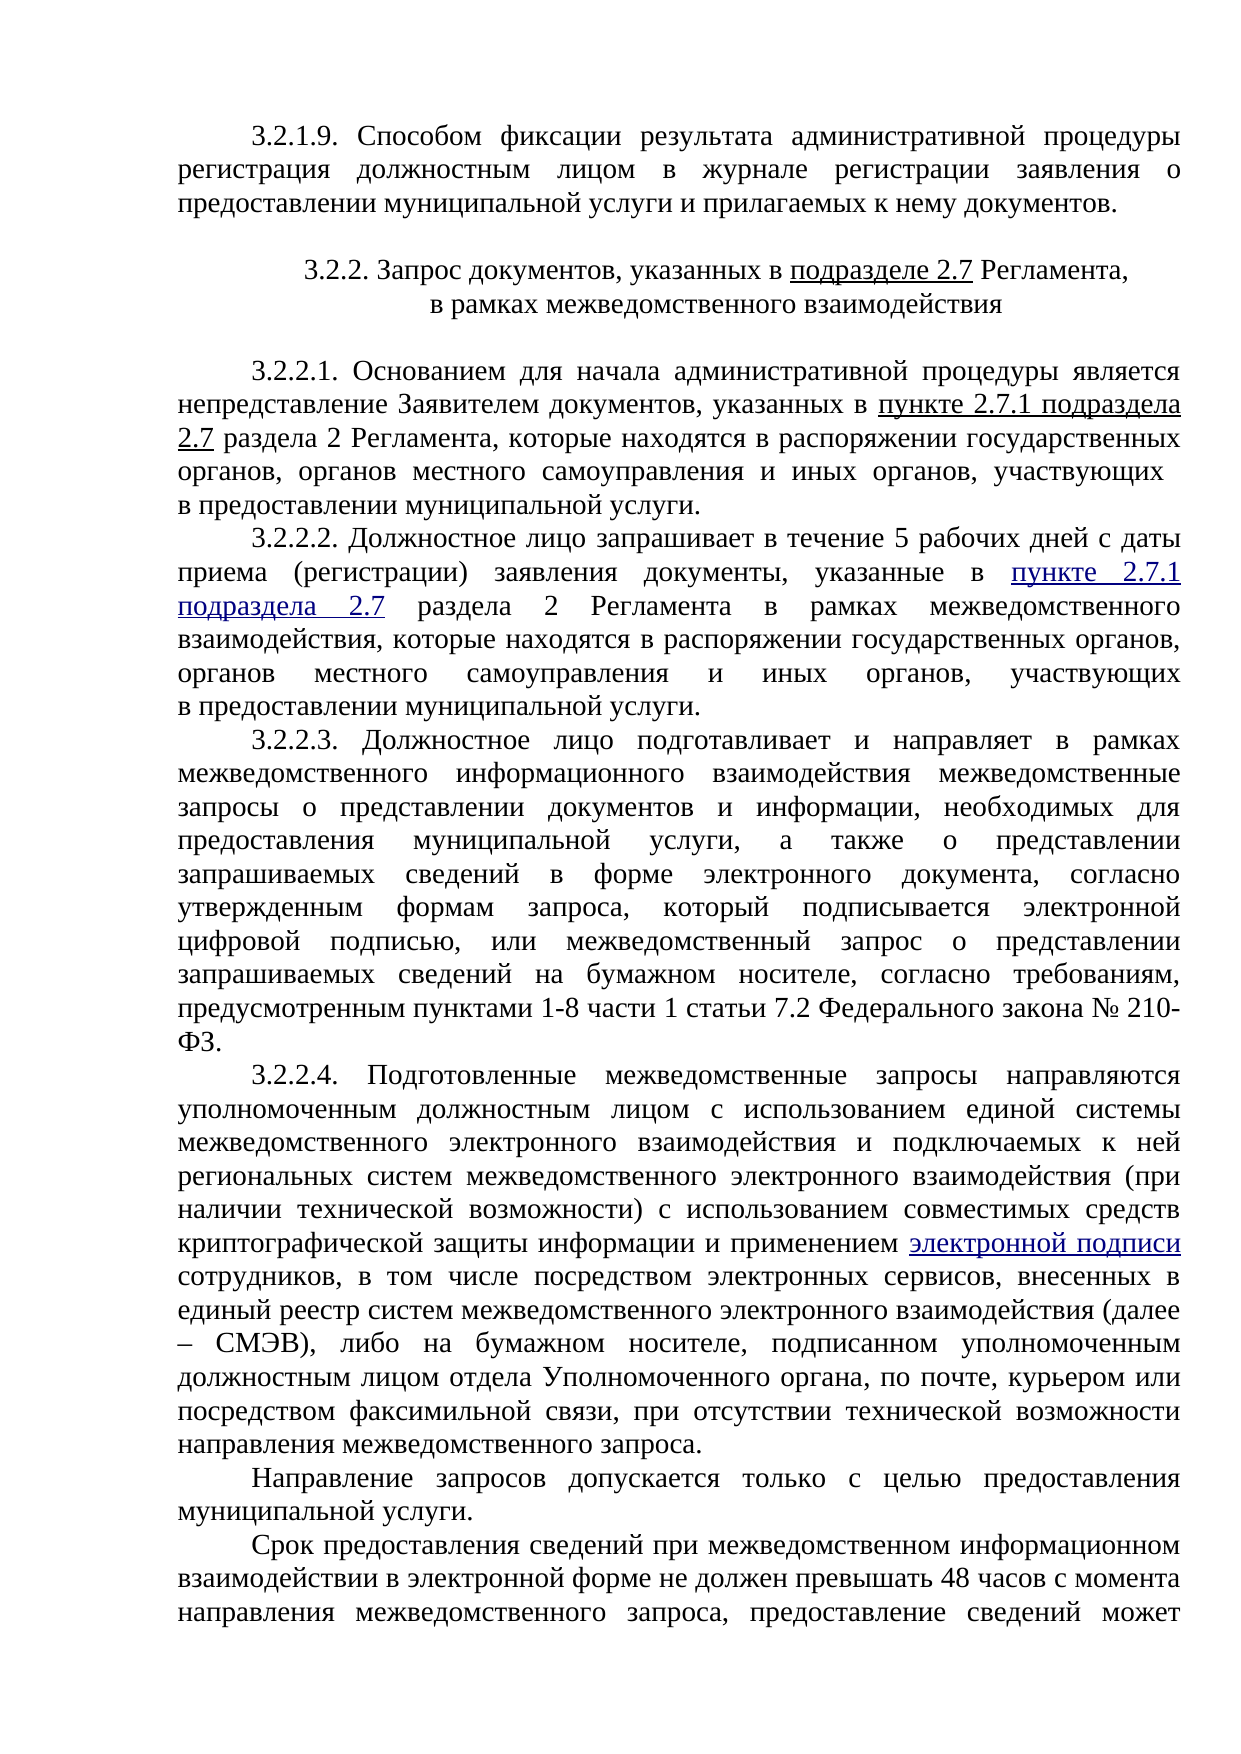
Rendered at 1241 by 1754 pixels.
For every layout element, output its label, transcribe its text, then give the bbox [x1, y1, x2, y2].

text 3.2.2.4. Подготовленные межведомственные запросы направляются уполномоченным должностным лицом с использованием единой системы межведомственного электронного взаимодействия и подключаемых к ней региональных систем межведомственного электронного взаимодействия (при наличии технической возможности) с использованием совместимых средств криптографической защиты информации и применением электронной подписи сотрудников, в том числе посредством электронных сервисов, внесенных в единый реестр систем межведомственного электронного взаимодействия (далее – СМЭВ), либо на бумажном носителе, подписанном уполномоченным должностным лицом отдела Уполномоченного органа, по почте, курьером или посредством факсимильной связи, при отсутствии технической возможности направления межведомственного запроса. [177, 1057, 1181, 1460]
text 3.2.1.9. Способом фиксации результата административной процедуры регистрация должностным лицом в журнале регистрации заявления о предоставлении муниципальной услуги и прилагаемых к нему документов. [177, 118, 1181, 219]
text 3.2.2.1. Основанием для начала административной процедуры является непредставление Заявителем документов, указанных в пункте 2.7.1 подраздела 2.7 раздела 2 Регламента, которые находятся в распоряжении государственных органов, органов местного самоуправления и иных органов, участвующих в предоставлении муниципальной услуги. [177, 353, 1181, 521]
text 3.2.2.2. Должностное лицо запрашивает в течение 5 рабочих дней с даты приема (регистрации) заявления документы, указанные в пункте 2.7.1 подраздела 2.7 раздела 2 Регламента в рамках межведомственного взаимодействия, которые находятся в распоряжении государственных органов, органов местного самоуправления и иных органов, участвующих в предоставлении муниципальной услуги. [177, 521, 1181, 722]
text Направление запросов допускается только с целью предоставления муниципальной услуги. [177, 1460, 1181, 1527]
text 3.2.2.3. Должностное лицо подготавливает и направляет в рамках межведомственного информационного взаимодействия межведомственные запросы о представлении документов и информации, необходимых для предоставления муниципальной услуги, а также о представлении запрашиваемых сведений в форме электронного документа, согласно утвержденным формам запроса, который подписывается электронной цифровой подписью, или межведомственный запрос о представлении запрашиваемых сведений на бумажном носителе, согласно требованиям, предусмотренным пунктами 1-8 части 1 статьи 7.2 Федерального закона № 210-ФЗ. [177, 722, 1181, 1057]
text в рамках межведомственного взаимодействия [177, 286, 1181, 319]
text 3.2.2. Запрос документов, указанных в подразделе 2.7 Регламента, [177, 252, 1181, 286]
text Срок предоставления сведений при межведомственном информационном взаимодействии в электронной форме не должен превышать 48 часов с момента направления межведомственного запроса, предоставление сведений может [177, 1527, 1181, 1627]
